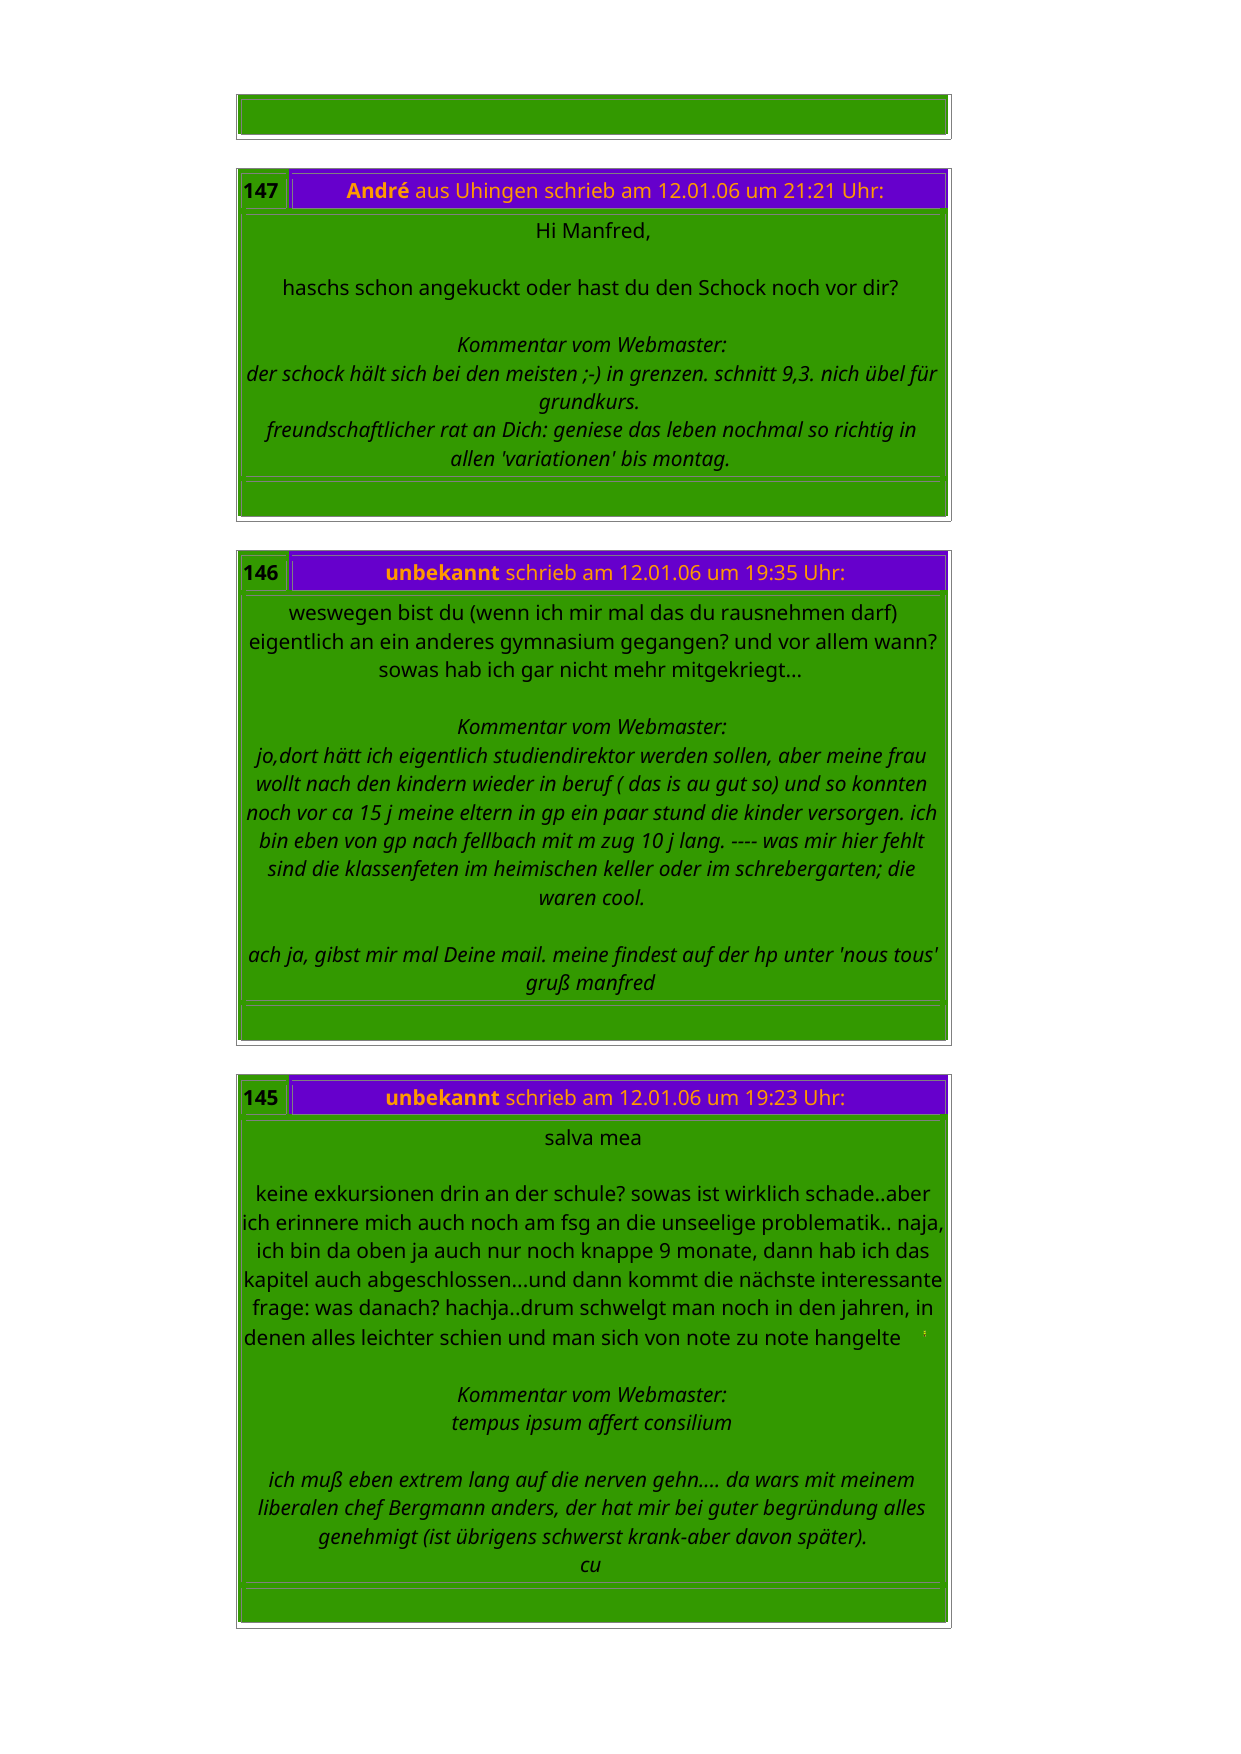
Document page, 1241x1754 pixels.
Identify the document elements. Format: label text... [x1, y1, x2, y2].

table_header 147 [238, 169, 289, 208]
table_cell [238, 95, 948, 134]
table_header unbekannt schrieb am 12.01.06 um 19:35 Uhr: [289, 551, 948, 590]
table_cell Hi Manfred, haschs schon angekuckt oder hast du den Schock noch vor dir? Kommentar vom Webmaster: der schock hält sich bei den meisten ;-) in grenzen. schnitt 9,3. nich übel für grundkurs. freundschaftlicher rat an Dich: geniese das leben nochmal so richtig in allen 'variationen' bis montag. [238, 208, 948, 476]
table_cell [238, 1582, 948, 1622]
table_header 145 [238, 1075, 289, 1114]
table_header unbekannt schrieb am 12.01.06 um 19:23 Uhr: [289, 1075, 948, 1114]
table_cell [238, 476, 948, 516]
table_cell salva mea keine exkursionen drin an der schule? sowas ist wirklich schade..aber ich erinnere mich auch noch am fsg an die unseelige problematik.. naja, ich bin da oben ja auch nur noch knappe 9 monate, dann hab ich das kapitel auch abgeschlossen...und dann kommt die nächste interessante frage: was danach? hachja..drum schwelgt man noch in den jahren, in denen alles leichter schien und man sich von note zu note hangelte Kommentar vom Webmaster: tempus ipsum affert consilium ich muß eben extrem lang auf die nerven gehn.... da wars mit meinem liberalen chef Bergmann anders, der hat mir bei guter begründung alles genehmigt (ist übrigens schwerst krank-aber davon später). cu [238, 1114, 948, 1582]
table_cell [242, 100, 945, 134]
table_header 146 [238, 551, 289, 590]
table_cell [238, 1000, 948, 1040]
table_header André aus Uhingen schrieb am 12.01.06 um 21:21 Uhr: [289, 169, 948, 208]
table_cell weswegen bist du (wenn ich mir mal das du rausnehmen darf) eigentlich an ein anderes gymnasium gegangen? und vor allem wann? sowas hab ich gar nicht mehr mitgekriegt... Kommentar vom Webmaster: jo,dort hätt ich eigentlich studiendirektor werden sollen, aber meine frau wollt nach den kindern wieder in beruf ( das is au gut so) und so konnten noch vor ca 15 j meine eltern in gp ein paar stund die kinder versorgen. ich bin eben von gp nach fellbach mit m zug 10 j lang. ---- was mir hier fehlt sind die klassenfeten im heimischen keller oder im schrebergarten; die waren cool. ach ja, gibst mir mal Deine mail. meine findest auf der hp unter 'nous tous' gruß manfred [238, 590, 948, 1000]
